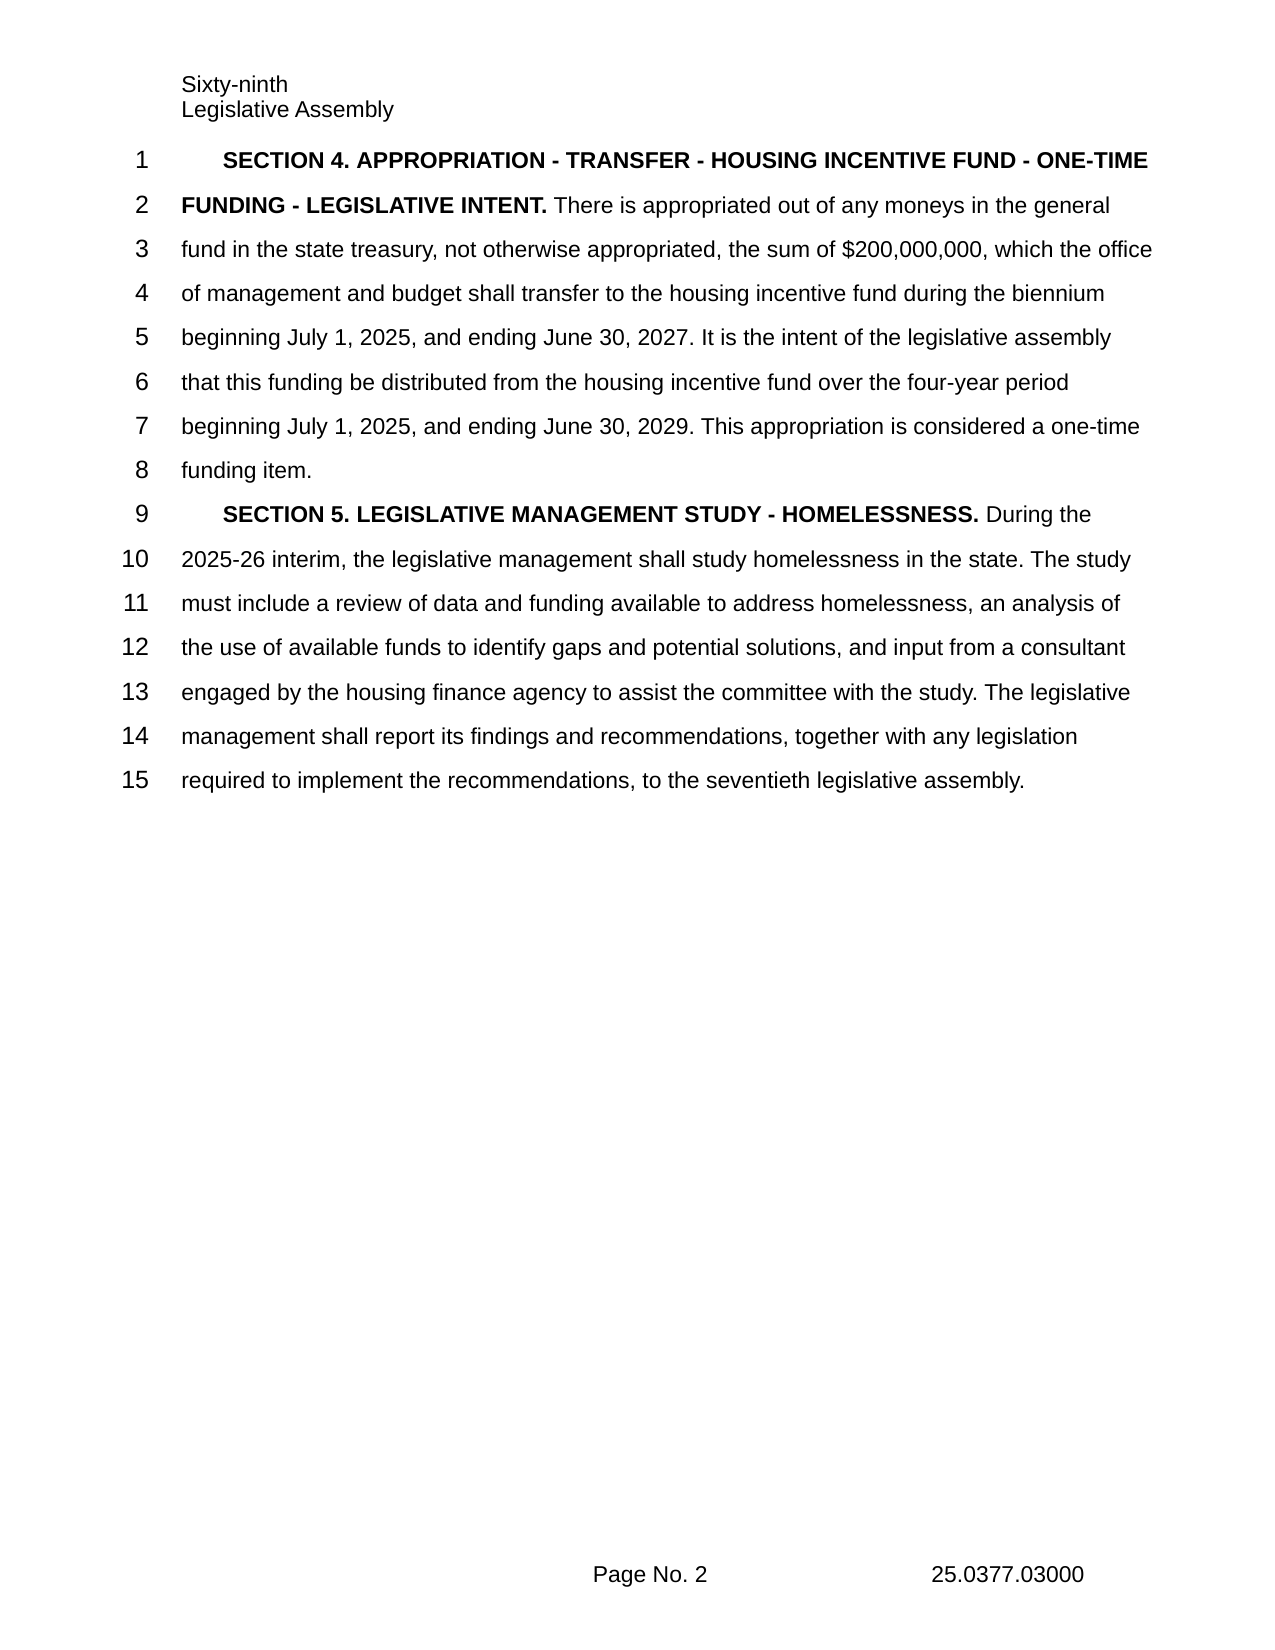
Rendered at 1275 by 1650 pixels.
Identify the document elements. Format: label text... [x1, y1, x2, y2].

text SECTION 4. APPROPRIATION - TRANSFER - HOUSING INCENTIVE FUND - ONE-TIME FUNDING - LEGISLATIVE INTENT. There is appropriated out of any moneys in the general fund in the state treasury, not otherwise appropriated, the sum of $200,000,000, which the office of management and budget shall transfer to the housing incentive fund during the biennium beginning July 1, 2025, and ending June 30, 2027. It is the intent of the legislative assembly that this funding be distributed from the housing incentive fund over the four-year period beginning July 1, 2025, and ending June 30, 2029. This appropriation is considered a one-time funding item. [181, 133, 1154, 487]
text SECTION 5. LEGISLATIVE MANAGEMENT STUDY - HOMELESSNESS. During the 2025-26 interim, the legislative management shall study homelessness in the state. The study must include a review of data and funding available to address homelessness, an analysis of the use of available funds to identify gaps and potential solutions, and input from a consultant engaged by the housing finance agency to assist the committee with the study. The legislative management shall report its findings and recommendations, together with any legislation required to implement the recommendations, to the seventieth legislative assembly. [181, 487, 1154, 797]
